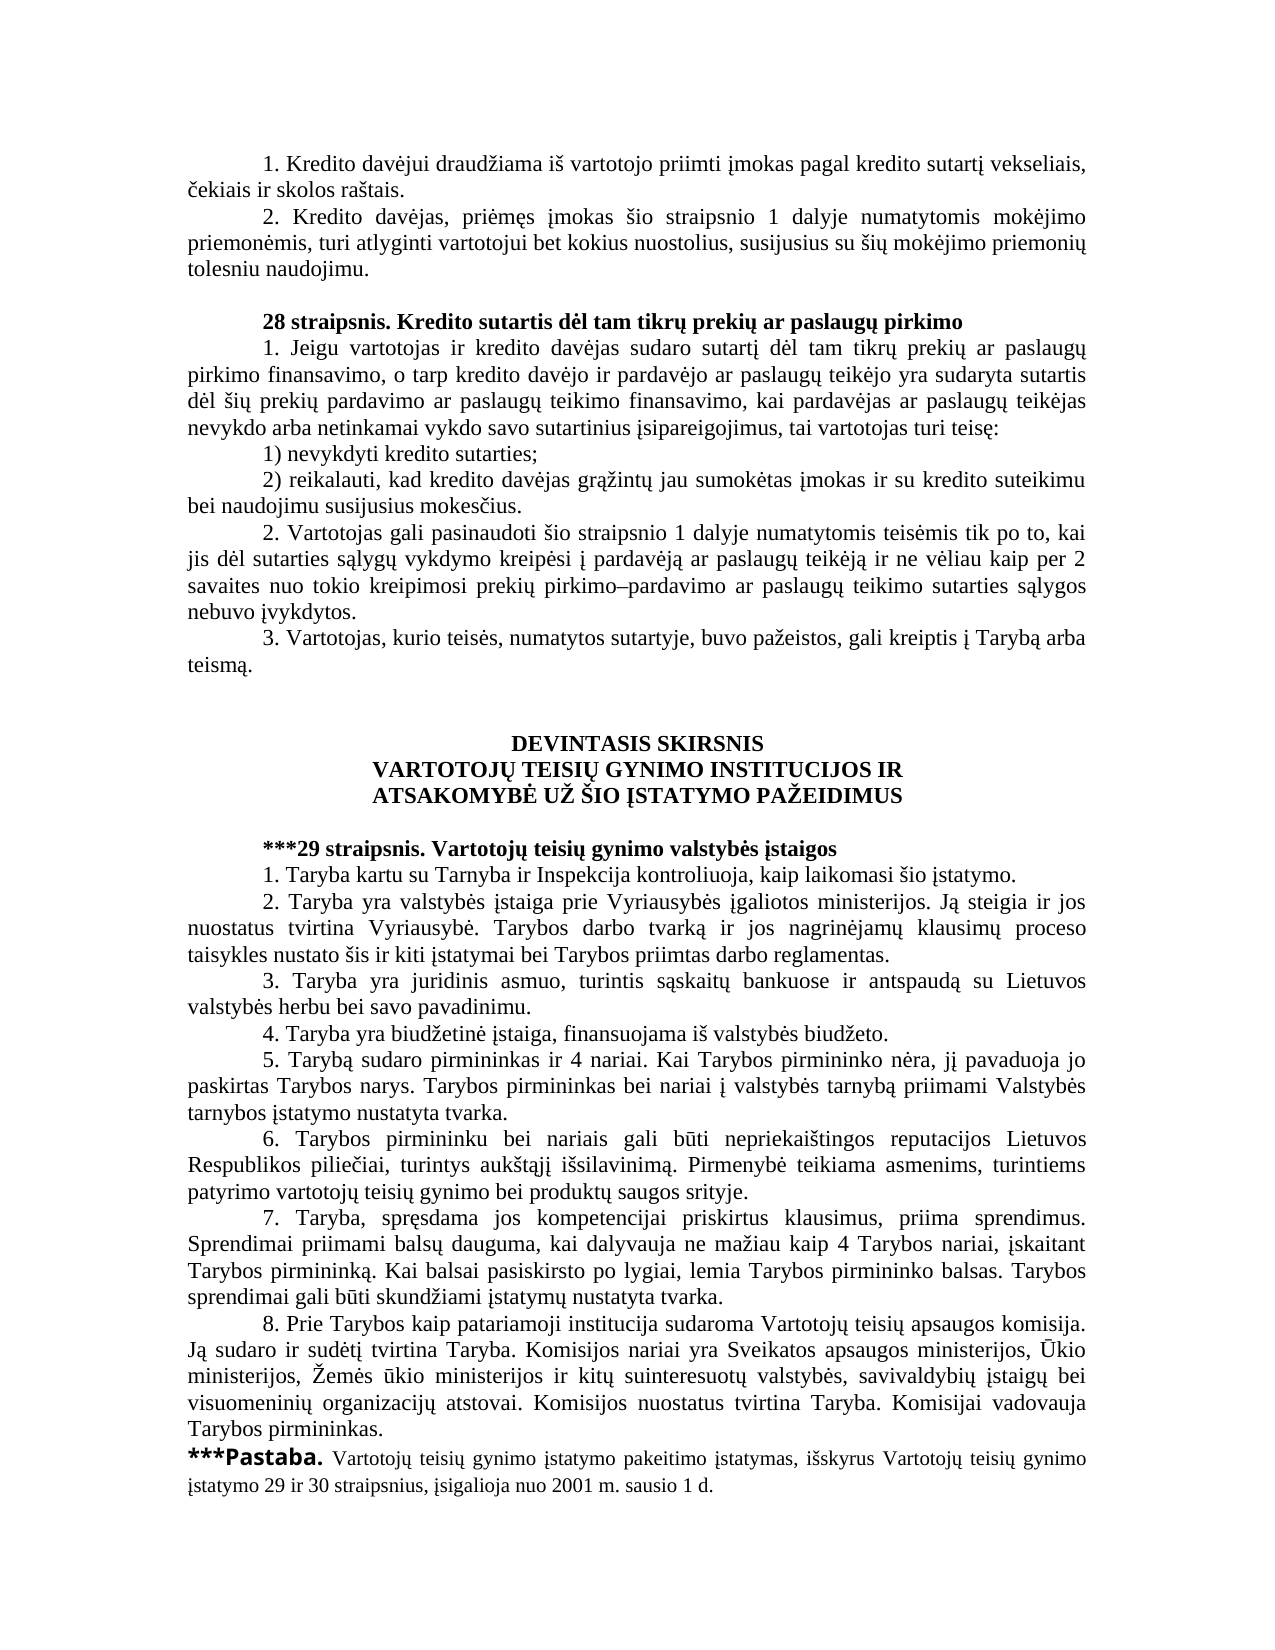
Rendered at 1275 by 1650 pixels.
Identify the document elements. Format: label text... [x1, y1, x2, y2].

text 28 straipsnis. Kredito sutartis dėl tam tikrų prekių ar paslaugų pirkimo [187, 308, 1087, 334]
text 5. Tarybą sudaro pirmininkas ir 4 nariai. Kai Tarybos pirmininko nėra, jį pavaduoja jo paskirtas Tarybos narys. Tarybos pirmininkas bei nariai į valstybės tarnybą priimami Valstybės tarnybos įstatymo nustatyta tvarka. [187, 1046, 1087, 1125]
text 2. Vartotojas gali pasinaudoti šio straipsnio 1 dalyje numatytomis teisėmis tik po to, kai jis dėl sutarties sąlygų vykdymo kreipėsi į pardavėją ar paslaugų teikėją ir ne vėliau kaip per 2 savaites nuo tokio kreipimosi prekių pirkimo–pardavimo ar paslaugų teikimo sutarties sąlygos nebuvo įvykdytos. [187, 519, 1087, 624]
text 1. Taryba kartu su Tarnyba ir Inspekcija kontroliuoja, kaip laikomasi šio įstatymo. [187, 862, 1087, 888]
text 1. Kredito davėjui draudžiama iš vartotojo priimti įmokas pagal kredito sutartį vekseliais, čekiais ir skolos raštais. [187, 150, 1087, 203]
text 2. Kredito davėjas, priėmęs įmokas šio straipsnio 1 dalyje numatytomis mokėjimo priemonėmis, turi atlyginti vartotojui bet kokius nuostolius, susijusius su šių mokėjimo priemonių tolesniu naudojimu. [187, 203, 1087, 282]
text 1) nevykdyti kredito sutarties; [187, 440, 1087, 466]
text 4. Taryba yra biudžetinė įstaiga, finansuojama iš valstybės biudžeto. [187, 1020, 1087, 1046]
text 7. Taryba, spręsdama jos kompetencijai priskirtus klausimus, priima sprendimus. Sprendimai priimami balsų dauguma, kai dalyvauja ne mažiau kaip 4 Tarybos nariai, įskaitant Tarybos pirmininką. Kai balsai pasiskirsto po lygiai, lemia Tarybos pirmininko balsas. Tarybos sprendimai gali būti skundžiami įstatymų nustatyta tvarka. [187, 1204, 1087, 1309]
text 3. Taryba yra juridinis asmuo, turintis sąskaitų bankuose ir antspaudą su Lietuvos valstybės herbu bei savo pavadinimu. [187, 967, 1087, 1020]
text ***29 straipsnis. Vartotojų teisių gynimo valstybės įstaigos [187, 835, 1087, 862]
text 1. Jeigu vartotojas ir kredito davėjas sudaro sutartį dėl tam tikrų prekių ar paslaugų pirkimo finansavimo, o tarp kredito davėjo ir pardavėjo ar paslaugų teikėjo yra sudaryta sutartis dėl šių prekių pardavimo ar paslaugų teikimo finansavimo, kai pardavėjas ar paslaugų teikėjas nevykdo arba netinkamai vykdo savo sutartinius įsipareigojimus, tai vartotojas turi teisę: [187, 334, 1087, 440]
text 2) reikalauti, kad kredito davėjas grąžintų jau sumokėtas įmokas ir su kredito suteikimu bei naudojimu susijusius mokesčius. [187, 466, 1087, 519]
text ATSAKOMYBĖ UŽ ŠIO ĮSTATYMO PAŽEIDIMUS [187, 782, 1087, 809]
text ***Pastaba. Vartotojų teisių gynimo įstatymo pakeitimo įstatymas, išskyrus Vartotojų teisių gynimo įstatymo 29 ir 30 straipsnius, įsigalioja nuo 2001 m. sausio 1 d. [187, 1441, 1087, 1497]
text 2. Taryba yra valstybės įstaiga prie Vyriausybės įgaliotos ministerijos. Ją steigia ir jos nuostatus tvirtina Vyriausybė. Tarybos darbo tvarką ir jos nagrinėjamų klausimų proceso taisykles nustato šis ir kiti įstatymai bei Tarybos priimtas darbo reglamentas. [187, 888, 1087, 967]
text VARTOTOJŲ TEISIŲ GYNIMO INSTITUCIJOS IR [187, 756, 1087, 782]
text 8. Prie Tarybos kaip patariamoji institucija sudaroma Vartotojų teisių apsaugos komisija. Ją sudaro ir sudėtį tvirtina Taryba. Komisijos nariai yra Sveikatos apsaugos ministerijos, Ūkio ministerijos, Žemės ūkio ministerijos ir kitų suinteresuotų valstybės, savivaldybių įstaigų bei visuomeninių organizacijų atstovai. Komisijos nuostatus tvirtina Taryba. Komisijai vadovauja Tarybos pirmininkas. [187, 1309, 1087, 1441]
text 6. Tarybos pirmininku bei nariais gali būti nepriekaištingos reputacijos Lietuvos Respublikos piliečiai, turintys aukštąjį išsilavinimą. Pirmenybė teikiama asmenims, turintiems patyrimo vartotojų teisių gynimo bei produktų saugos srityje. [187, 1125, 1087, 1204]
text 3. Vartotojas, kurio teisės, numatytos sutartyje, buvo pažeistos, gali kreiptis į Tarybą arba teismą. [187, 624, 1087, 677]
subtitle DEVINTASIS SKIRSNIS [187, 730, 1087, 756]
